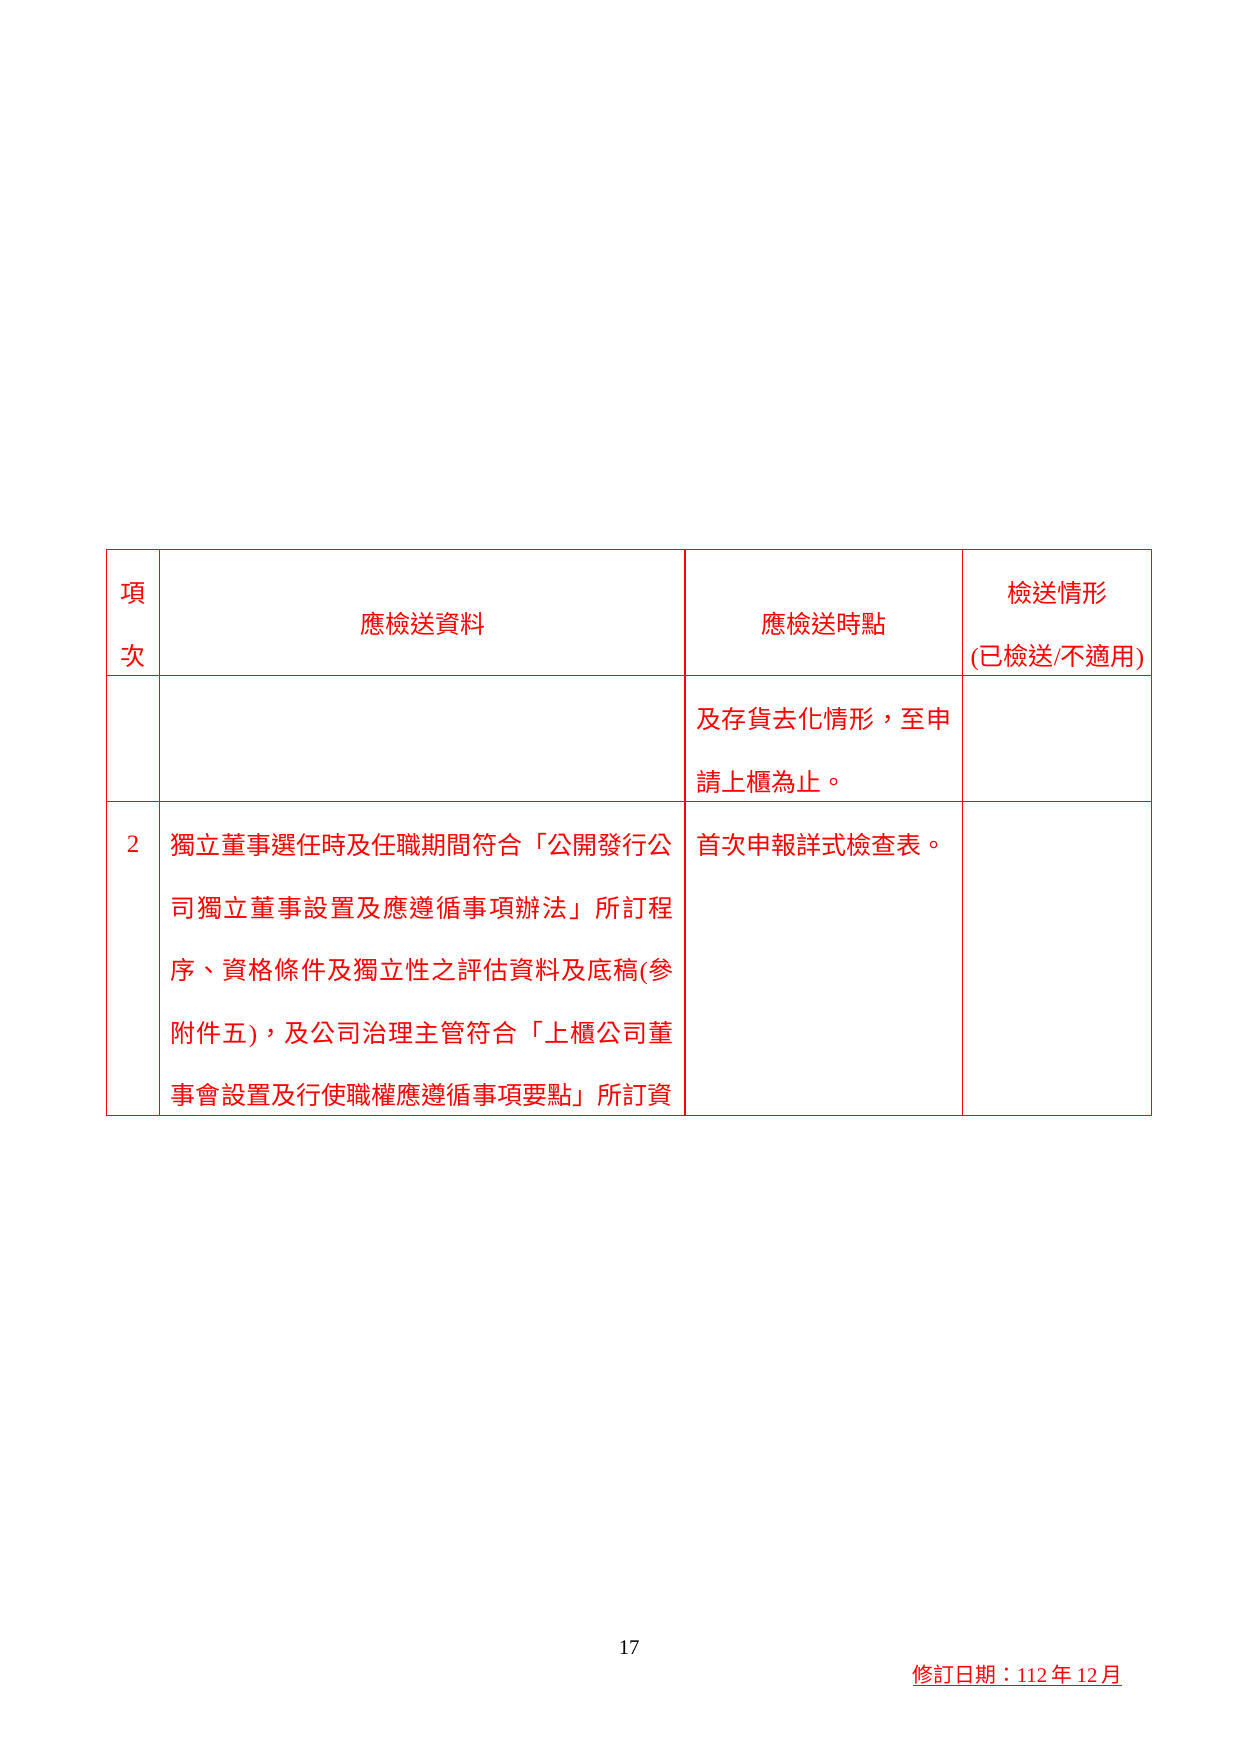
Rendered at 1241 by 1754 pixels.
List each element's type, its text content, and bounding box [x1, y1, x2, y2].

table_cell [963, 802, 1151, 1115]
table_header 檢送情形 (已檢送/不適用) [963, 550, 1151, 675]
table_cell [107, 676, 159, 801]
table_cell [963, 676, 1151, 801]
table_cell 獨立董事選任時及任職期間符合「公開發行公司獨立董事設置及應遵循事項辦法」所訂程序、資格條件及獨立性之評估資料及底稿(參附件五)，及公司治理主管符合「上櫃公司董事會設置及行使職權應遵循事項要點」所訂資 [160, 802, 684, 1115]
table_cell [160, 676, 684, 801]
table_cell 2 [107, 802, 159, 1115]
table_header 應檢送資料 [160, 550, 684, 675]
table_cell 首次申報詳式檢查表。 [686, 802, 962, 1115]
table_cell 及存貨去化情形，至申請上櫃為止。 [686, 676, 962, 801]
table_header 項次 [107, 550, 159, 675]
table_header 應檢送時點 [686, 550, 962, 675]
